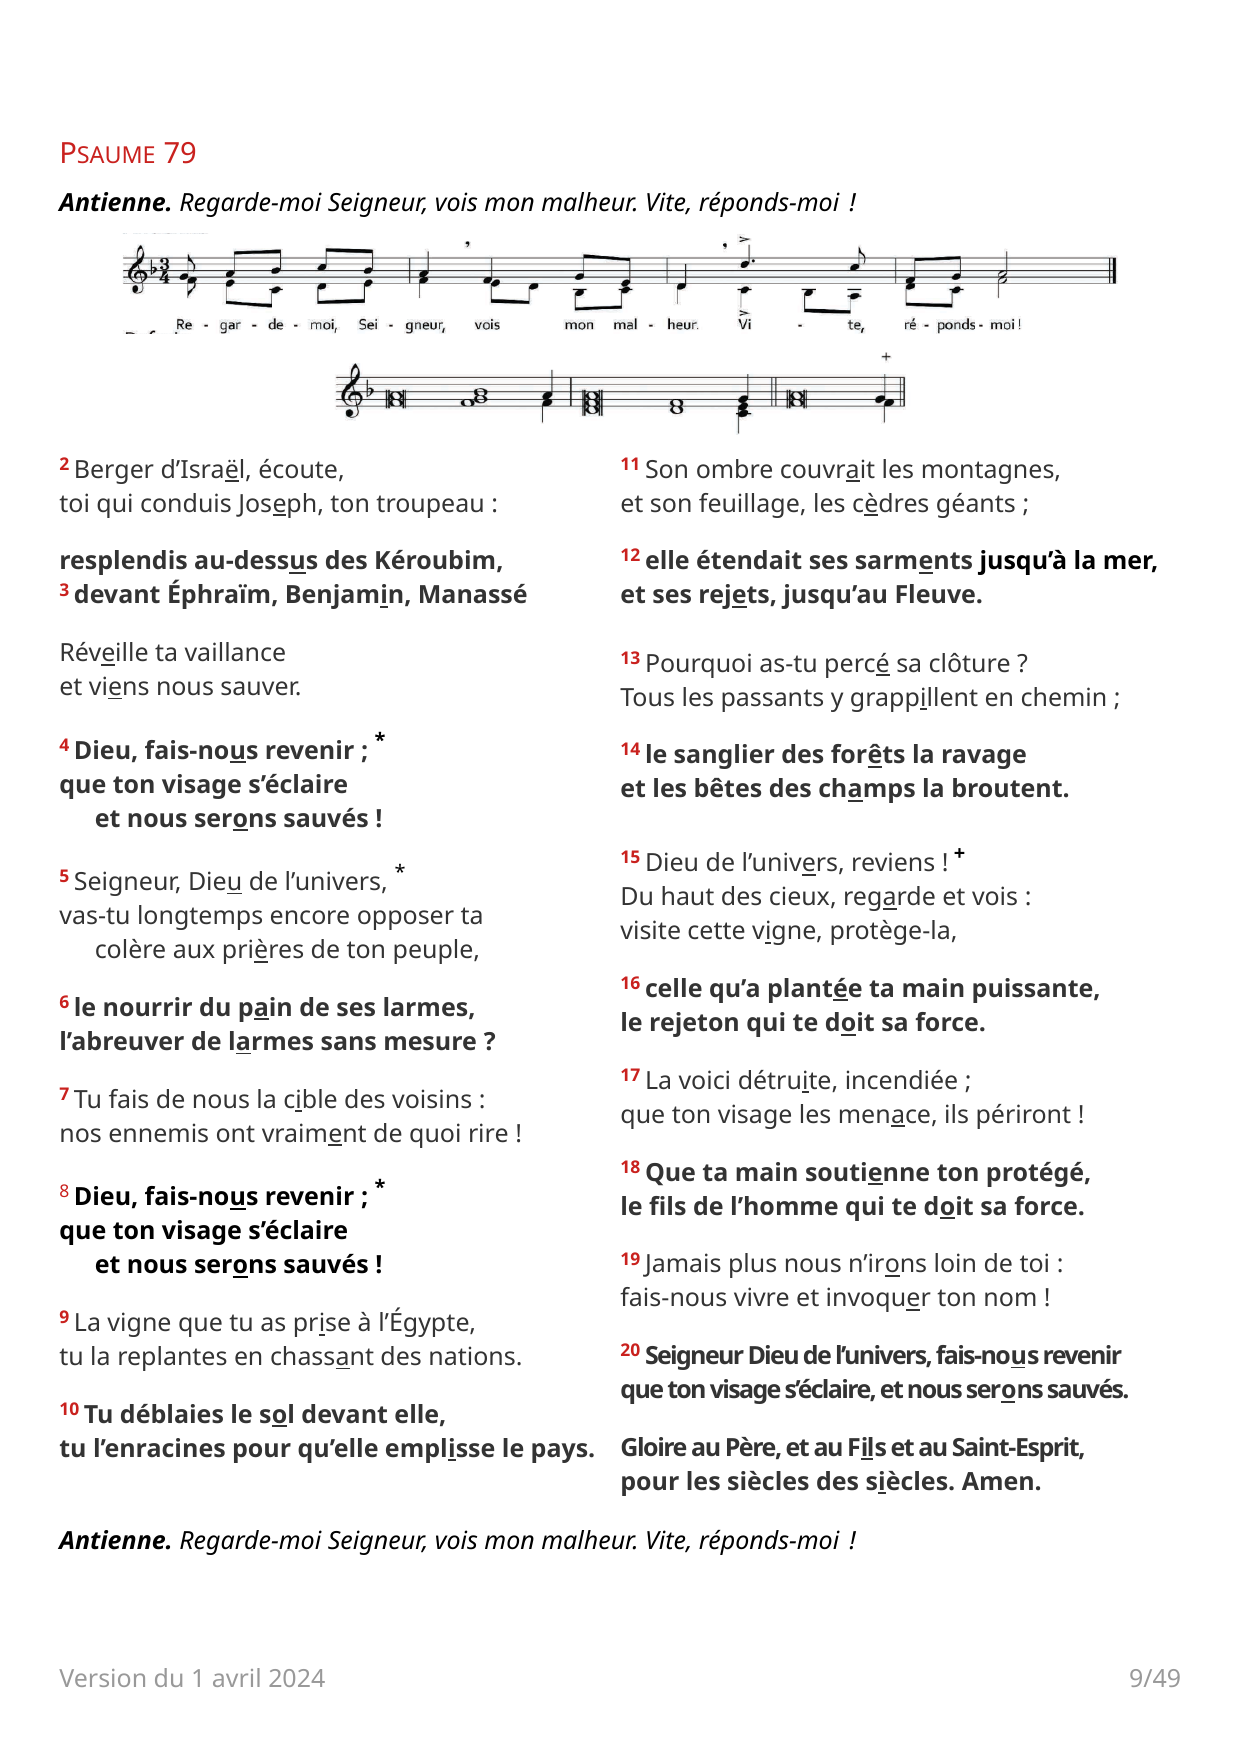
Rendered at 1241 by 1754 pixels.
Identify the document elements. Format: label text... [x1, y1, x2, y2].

text 14 le sanglier des forêts la ravage et les bêtes des champs la broutent. 15 Dieu de l’univers, reviens ! + Du haut des cieux, regarde et vois : visite cette vigne, protège-la, [620, 737, 1181, 947]
text 9 La vigne que tu as prise à l’Égypte, tu la replantes en chassant des nations. [59, 1305, 620, 1373]
text 19 Jamais plus nous n’irons loin de toi : fais-nous vivre et invoquer ton nom ! [620, 1246, 1181, 1314]
text resplendis au-dessus des Kéroubim, 3 devant Éphraïm, Benjamin, Manassé [59, 543, 620, 611]
text 20 Seigneur Dieu de l’univers, fais-nous revenir que ton visage s’éclaire, et nous serons sauvés. [620, 1338, 1181, 1406]
text Antienne. Regarde-moi Seigneur, vois mon malheur. Vite, réponds-moi ! [59, 185, 1181, 219]
text Gloire au Père, et au Fils et au Saint-Esprit, pour les siècles des siècles. Amen. [620, 1429, 1181, 1498]
text Antienne. Regarde-moi Seigneur, vois mon malheur. Vite, réponds-moi ! [59, 1522, 1181, 1556]
text 8 Dieu, fais-nous revenir ; * que ton visage s’éclaire et nous serons sauvés ! [59, 1173, 620, 1281]
picture [118, 348, 1123, 437]
text 4 Dieu, fais-nous revenir ; * que ton visage s’éclaire et nous serons sauvés ! [59, 727, 620, 834]
text 5 Seigneur, Dieu de l’univers, * vas-tu longtemps encore opposer ta colère aux prières de ton peuple, [59, 858, 620, 966]
text 10 Tu déblaies le sol devant elle, tu l’enracines pour qu’elle emplisse le pays. [59, 1397, 620, 1499]
text 12 elle étendait ses sarments jusqu’à la mer, et ses rejets, jusqu’au Fleuve. 13 Pourquoi as-tu percé sa clôture ? Tous les passants y grappillent en chemin ; [620, 543, 1181, 713]
text 18 Que ta main soutienne ton protégé, le fils de l’homme qui te doit sa force. [620, 1154, 1181, 1222]
picture [118, 233, 1123, 334]
text 2 Berger d’Israël, écoute, toi qui conduis Joseph, ton troupeau : [59, 451, 620, 519]
text 6 le nourrir du pain de ses larmes, l’abreuver de larmes sans mesure ? [59, 990, 620, 1058]
text 16 celle qu’a plantée ta main puissante, le rejeton qui te doit sa force. [620, 971, 1181, 1039]
text 17 La voici détruite, incendiée ; que ton visage les menace, ils périront ! [620, 1062, 1181, 1131]
text 11 Son ombre couvrait les montagnes, et son feuillage, les cèdres géants ; [620, 451, 1181, 519]
subtitle Psaume 79 [59, 133, 1181, 172]
text 7 Tu fais de nous la cible des voisins : nos ennemis ont vraiment de quoi rire ! [59, 1081, 620, 1149]
text Réveille ta vaillance et viens nous sauver. [59, 635, 620, 703]
